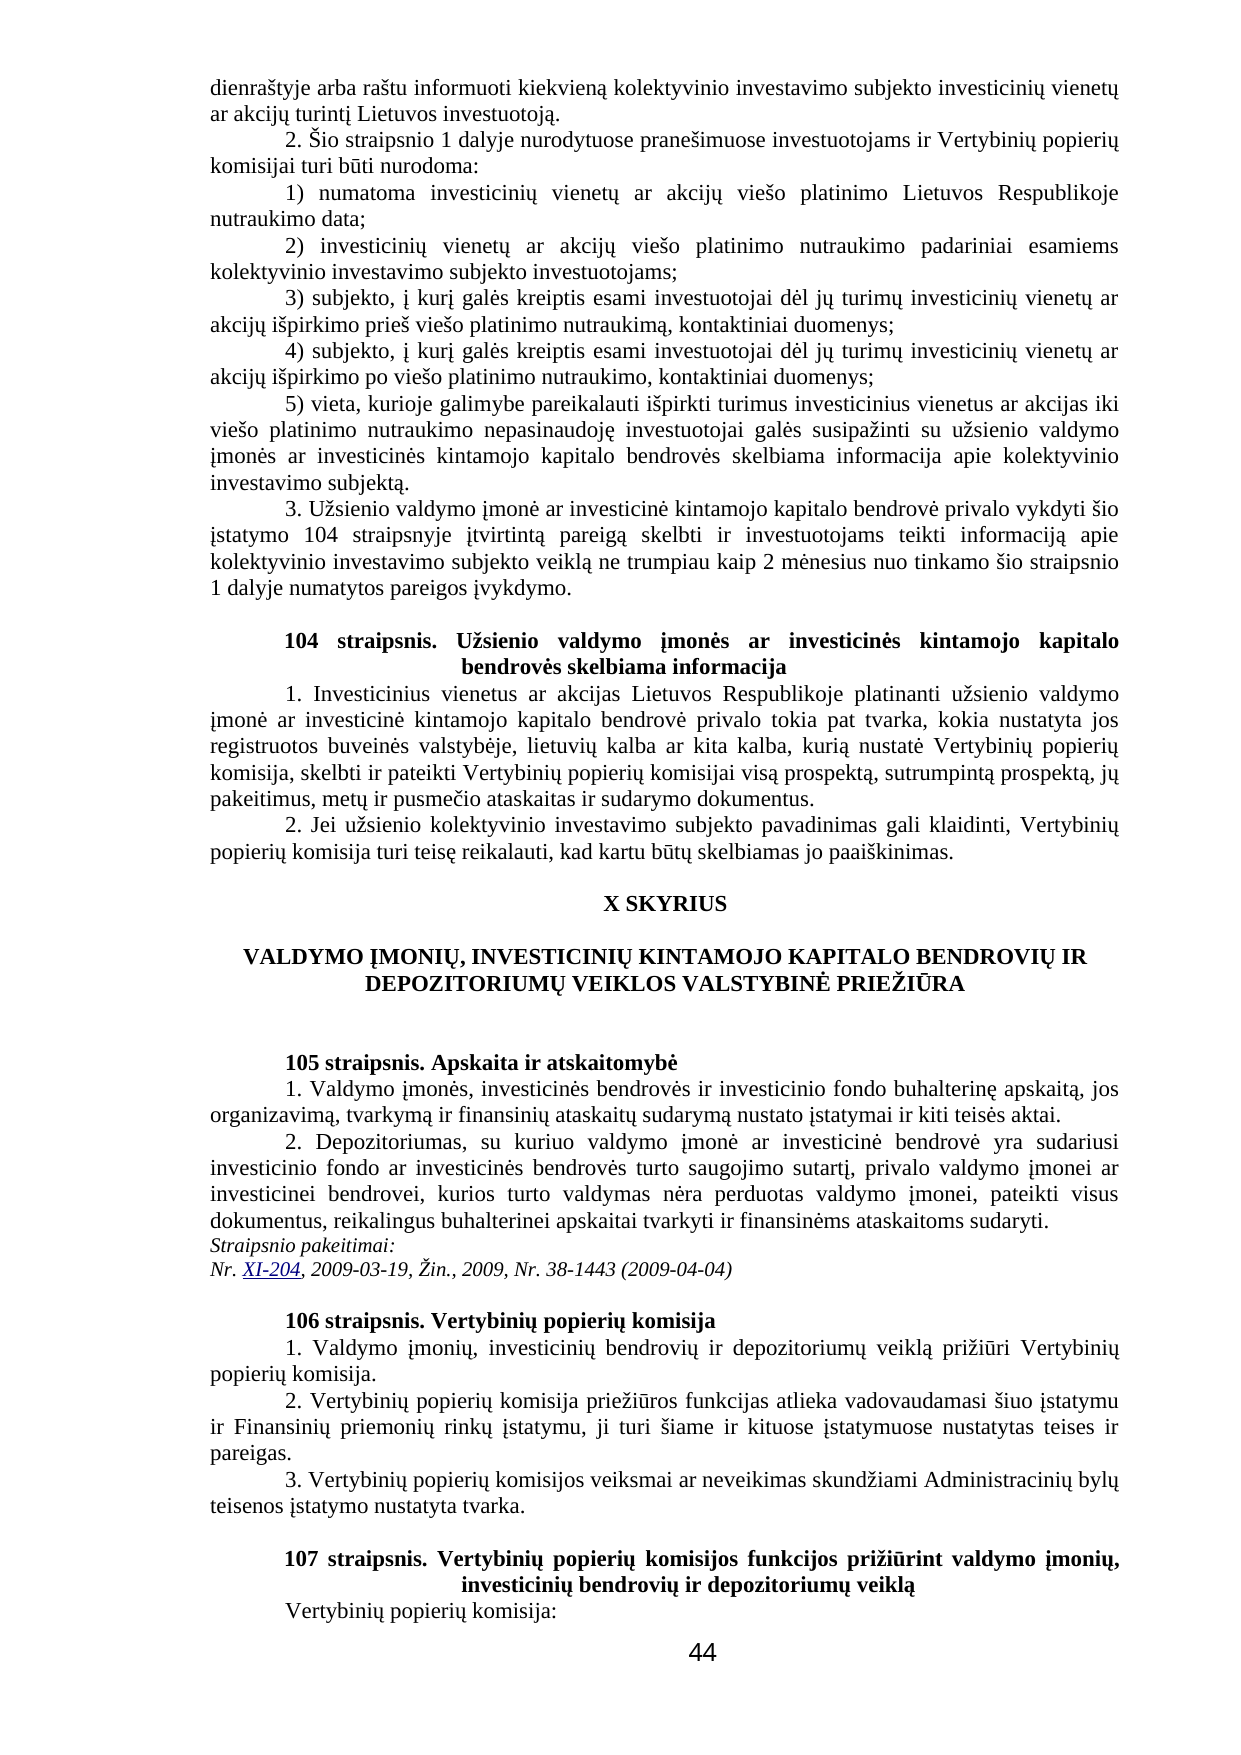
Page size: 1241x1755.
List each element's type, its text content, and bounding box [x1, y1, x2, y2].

text 1. Valdymo įmonės, investicinės bendrovės ir investicinio fondo buhalterinę apskaitą, jos organizavimą, tvarkymą ir finansinių ataskaitų sudarymą nustato įstatymai ir kiti teisės aktai. [210, 1075, 1120, 1128]
text 2. Šio straipsnio 1 dalyje nurodytuose pranešimuose investuotojams ir Vertybinių popierių komisijai turi būti nurodoma: [210, 126, 1120, 179]
text 2. Depozitoriumas, su kuriuo valdymo įmonė ar investicinė bendrovė yra sudariusi investicinio fondo ar investicinės bendrovės turto saugojimo sutartį, privalo valdymo įmonei ar investicinei bendrovei, kurios turto valdymas nėra perduotas valdymo įmonei, pateikti visus dokumentus, reikalingus buhalterinei apskaitai tvarkyti ir finansinėms ataskaitoms sudaryti. [210, 1128, 1120, 1233]
text 104 straipsnis. Užsienio valdymo įmonės ar investicinės kintamojo kapitalo bendrovės skelbiama informacija [284, 627, 1120, 680]
text x skyrius [210, 891, 1120, 917]
text 105 straipsnis. Apskaita ir atskaitomybė [210, 1049, 1120, 1075]
text Nr. XI-204, 2009-03-19, Žin., 2009, Nr. 38-1443 (2009-04-04) [210, 1257, 1120, 1281]
text 2. Jei užsienio kolektyvinio investavimo subjekto pavadinimas gali klaidinti, Vertybinių popierių komisija turi teisę reikalauti, kad kartu būtų skelbiamas jo paaiškinimas. [210, 811, 1120, 864]
text 2) investicinių vienetų ar akcijų viešo platinimo nutraukimo padariniai esamiems kolektyvinio investavimo subjekto investuotojams; [210, 232, 1120, 284]
text 3. Užsienio valdymo įmonė ar investicinė kintamojo kapitalo bendrovė privalo vykdyti šio įstatymo 104 straipsnyje įtvirtintą pareigą skelbti ir investuotojams teikti informaciją apie kolektyvinio investavimo subjekto veiklą ne trumpiau kaip 2 mėnesius nuo tinkamo šio straipsnio 1 dalyje numatytos pareigos įvykdymo. [210, 495, 1120, 601]
text 1. Investicinius vienetus ar akcijas Lietuvos Respublikoje platinanti užsienio valdymo įmonė ar investicinė kintamojo kapitalo bendrovė privalo tokia pat tvarka, kokia nustatyta jos registruotos buveinės valstybėje, lietuvių kalba ar kita kalba, kurią nustatė Vertybinių popierių komisija, skelbti ir pateikti Vertybinių popierių komisijai visą prospektą, sutrumpintą prospektą, jų pakeitimus, metų ir pusmečio ataskaitas ir sudarymo dokumentus. [210, 680, 1120, 811]
text 4) subjekto, į kurį galės kreiptis esami investuotojai dėl jų turimų investicinių vienetų ar akcijų išpirkimo po viešo platinimo nutraukimo, kontaktiniai duomenys; [210, 337, 1120, 390]
text 106 straipsnis. Vertybinių popierių komisija [210, 1308, 1120, 1334]
text 5) vieta, kurioje galimybe pareikalauti išpirkti turimus investicinius vienetus ar akcijas iki viešo platinimo nutraukimo nepasinaudoję investuotojai galės susipažinti su užsienio valdymo įmonės ar investicinės kintamojo kapitalo bendrovės skelbiama informacija apie kolektyvinio investavimo subjektą. [210, 390, 1120, 495]
text dienraštyje arba raštu informuoti kiekvieną kolektyvinio investavimo subjekto investicinių vienetų ar akcijų turintį Lietuvos investuotoją. [210, 73, 1120, 126]
text Straipsnio pakeitimai: [210, 1233, 1120, 1257]
text 107 straipsnis. Vertybinių popierių komisijos funkcijos prižiūrint valdymo įmonių, investicinių bendrovių ir depozitoriumų veiklą [284, 1545, 1120, 1597]
text 3. Vertybinių popierių komisijos veiksmai ar neveikimas skundžiami Administracinių bylų teisenos įstatymo nustatyta tvarka. [210, 1466, 1120, 1518]
text valdymo ĮmoniŲ, investiciniŲ kintamojo kapitalo bendroviŲ IR DEPOZITORIUMŲ veiklos valstybinė PRIEŽIŪRA [210, 943, 1120, 996]
text 1) numatoma investicinių vienetų ar akcijų viešo platinimo Lietuvos Respublikoje nutraukimo data; [210, 179, 1120, 232]
text 2. Vertybinių popierių komisija priežiūros funkcijas atlieka vadovaudamasi šiuo įstatymu ir Finansinių priemonių rinkų įstatymu, ji turi šiame ir kituose įstatymuose nustatytas teises ir pareigas. [210, 1387, 1120, 1466]
text 1. Valdymo įmonių, investicinių bendrovių ir depozitoriumų veiklą prižiūri Vertybinių popierių komisija. [210, 1334, 1120, 1387]
text Vertybinių popierių komisija: [210, 1597, 1120, 1624]
text 3) subjekto, į kurį galės kreiptis esami investuotojai dėl jų turimų investicinių vienetų ar akcijų išpirkimo prieš viešo platinimo nutraukimą, kontaktiniai duomenys; [210, 284, 1120, 337]
